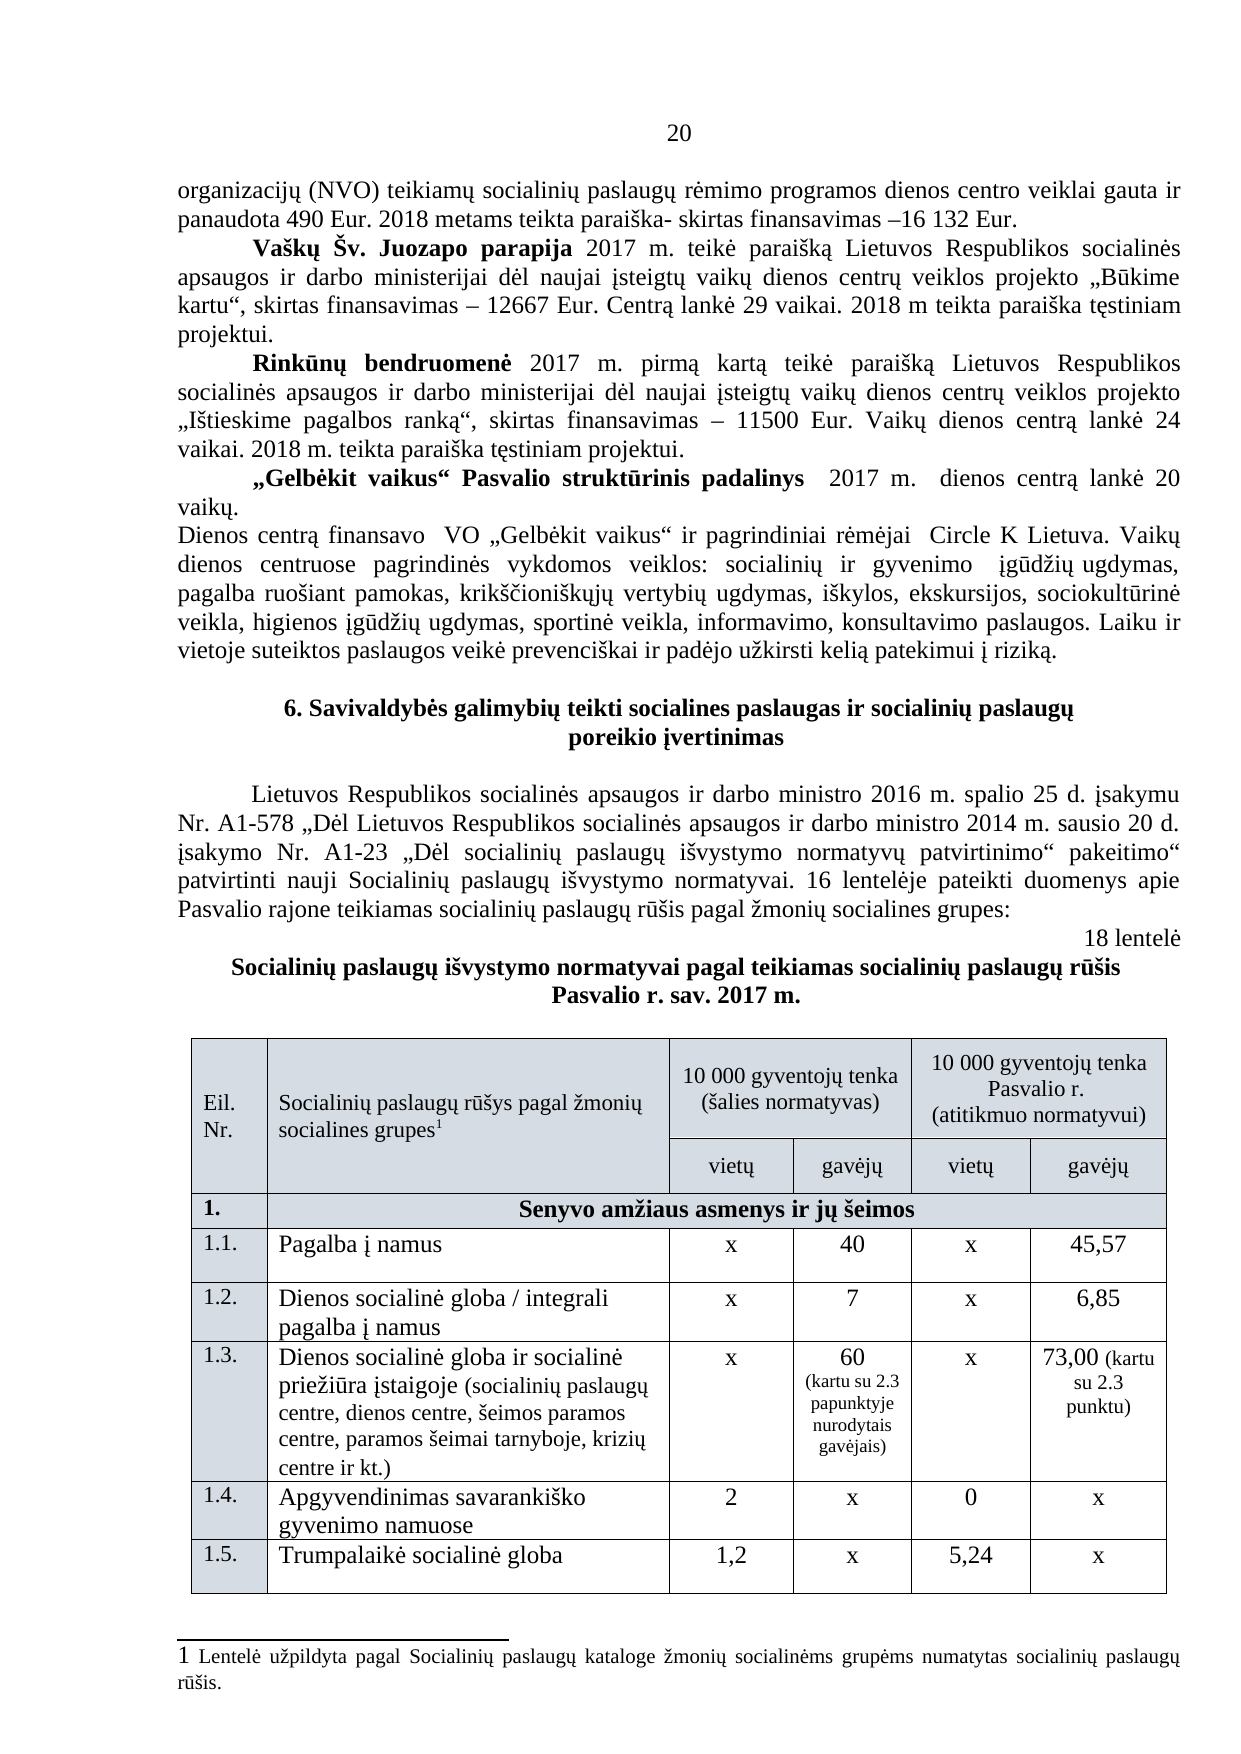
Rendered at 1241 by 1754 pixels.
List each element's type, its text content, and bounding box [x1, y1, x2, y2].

table_cell vietų [912, 1139, 1030, 1193]
table_cell 7 [794, 1283, 911, 1341]
table_cell Trumpalaikė socialinė globa [268, 1540, 669, 1593]
table_cell x [912, 1229, 1030, 1282]
table_cell 1.1. [192, 1229, 267, 1282]
table_cell gavėjų [1031, 1139, 1166, 1193]
text Dienos centrą finansavo VO „Gelbėkit vaikus“ ir pagrindiniai rėmėjai Circle K Lietuva. Vaikų dienos centruose pagrindinės vykdomos veiklos: socialinių ir gyvenimo įgūdžių ugdymas, pagalba ruošiant pamokas, krikščioniškųjų vertybių ugdymas, iškylos, ekskursijos, sociokultūrinė veikla, higienos įgūdžių ugdymas, sportinė veikla, informavimo, konsultavimo paslaugos. Laiku ir vietoje suteiktos paslaugos veikė prevenciškai ir padėjo užkirsti kelią patekimui į riziką. [177, 521, 1181, 664]
table_cell 1.3. [192, 1342, 267, 1481]
table_cell x [912, 1283, 1030, 1341]
table_cell 1.5. [192, 1540, 267, 1593]
table_cell 40 [794, 1229, 911, 1282]
table_header 10 000 gyventojų tenka Pasvalio r. (atitikmuo normatyvui) [912, 1039, 1166, 1137]
text Lietuvos Respublikos socialinės apsaugos ir darbo ministro 2016 m. spalio 25 d. įsakymu Nr. A1-578 „Dėl Lietuvos Respublikos socialinės apsaugos ir darbo ministro 2014 m. sausio 20 d. įsakymo Nr. A1-23 „Dėl socialinių paslaugų išvystymo normatyvų patvirtinimo“ pakeitimo“ patvirtinti nauji Socialinių paslaugų išvystymo normatyvai. 16 lentelėje pateikti duomenys apie Pasvalio rajone teikiamas socialinių paslaugų rūšis pagal žmonių socialines grupes: [177, 779, 1181, 923]
table_cell Apgyvendinimas savarankiško gyvenimo namuose [268, 1482, 669, 1539]
table_cell 1,2 [670, 1540, 793, 1593]
table_cell 60 (kartu su 2.3 papunktyje nurodytais gavėjais) [794, 1342, 911, 1481]
table_cell Dienos socialinė globa ir socialinė priežiūra įstaigoje (socialinių paslaugų centre, dienos centre, šeimos paramos centre, paramos šeimai tarnyboje, krizių centre ir kt.) [268, 1342, 669, 1481]
table_cell x [1031, 1482, 1166, 1539]
text organizacijų (NVO) teikiamų socialinių paslaugų rėmimo programos dienos centro veiklai gauta ir panaudota 490 Eur. 2018 metams teikta paraiška- skirtas finansavimas –16 132 Eur. [177, 176, 1181, 233]
text 6. Savivaldybės galimybių teikti socialines paslaugas ir socialinių paslaugų [177, 693, 1181, 722]
table_cell vietų [670, 1139, 793, 1193]
table_cell Senyvo amžiaus asmenys ir jų šeimos [268, 1194, 1166, 1228]
table_cell x [670, 1229, 793, 1282]
table_cell x [670, 1342, 793, 1481]
table_cell gavėjų [794, 1139, 911, 1193]
table_cell 73,00 (kartu su 2.3 punktu) [1031, 1342, 1166, 1481]
text poreikio įvertinimas [177, 722, 1181, 751]
table_cell 6,85 [1031, 1283, 1166, 1341]
table_cell 5,24 [912, 1540, 1030, 1593]
table_header Socialinių paslaugų rūšys pagal žmonių socialines grupes [268, 1039, 669, 1193]
table_cell 1.4. [192, 1482, 267, 1539]
text „Gelbėkit vaikus“ Pasvalio struktūrinis padalinys 2017 m. dienos centrą lankė 20 vaikų. [177, 463, 1181, 521]
table_cell 2 [670, 1482, 793, 1539]
table_cell Pagalba į namus [268, 1229, 669, 1282]
table_cell 1. [192, 1194, 267, 1228]
table_cell 1.2. [192, 1283, 267, 1341]
text Pasvalio r. sav. 2017 m. [177, 981, 1181, 1009]
table_cell x [670, 1283, 793, 1341]
table_cell 0 [912, 1482, 1030, 1539]
text 18 lentelė [177, 923, 1181, 952]
table_header Eil. Nr. [192, 1039, 267, 1193]
table_cell x [794, 1540, 911, 1593]
table_header 10 000 gyventojų tenka (šalies normatyvas) [670, 1039, 911, 1137]
table_cell x [1031, 1540, 1166, 1593]
table_cell x [794, 1482, 911, 1539]
table_cell Dienos socialinė globa / integrali pagalba į namus [268, 1283, 669, 1341]
table_cell 45,57 [1031, 1229, 1166, 1282]
text Vaškų Šv. Juozapo parapija 2017 m. teikė paraišką Lietuvos Respublikos socialinės apsaugos ir darbo ministerijai dėl naujai įsteigtų vaikų dienos centrų veiklos projekto „Būkime kartu“, skirtas finansavimas – 12667 Eur. Centrą lankė 29 vaikai. 2018 m teikta paraiška tęstiniam projektui. [177, 233, 1181, 348]
text Socialinių paslaugų išvystymo normatyvai pagal teikiamas socialinių paslaugų rūšis [177, 952, 1181, 981]
table_cell x [912, 1342, 1030, 1481]
text Rinkūnų bendruomenė 2017 m. pirmą kartą teikė paraišką Lietuvos Respublikos socialinės apsaugos ir darbo ministerijai dėl naujai įsteigtų vaikų dienos centrų veiklos projekto „Ištieskime pagalbos ranką“, skirtas finansavimas – 11500 Eur. Vaikų dienos centrą lankė 24 vaikai. 2018 m. teikta paraiška tęstiniam projektui. [177, 348, 1181, 463]
